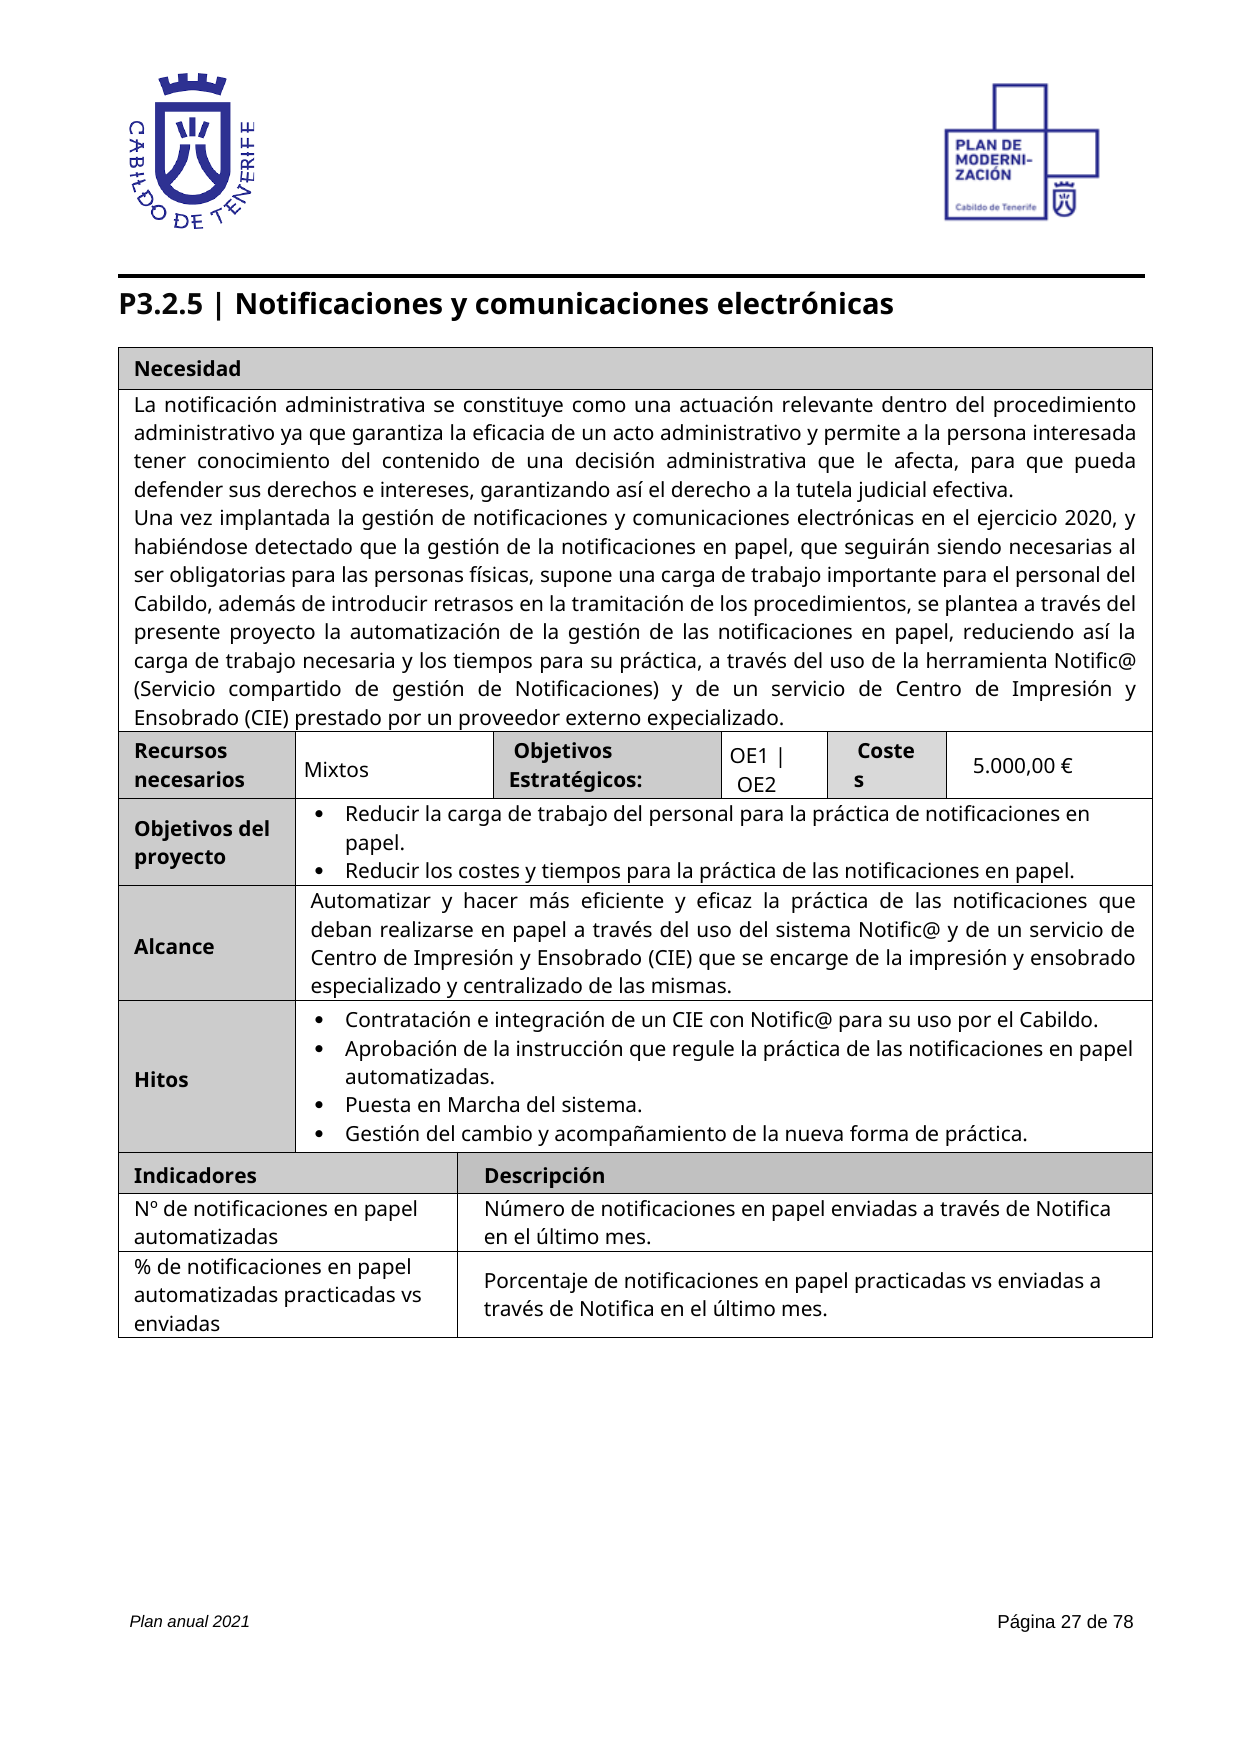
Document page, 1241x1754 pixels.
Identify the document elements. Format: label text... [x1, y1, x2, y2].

table_cell Costes [828, 732, 946, 798]
table_cell La notificación administrativa se constituye como una actuación relevante dentro del procedimiento administrativo ya que garantiza la eficacia de un acto administrativo y permite a la persona interesada tener conocimiento del contenido de una decisión administrativa que le afecta, para que pueda defender sus derechos e intereses, garantizando así el derecho a la tutela judicial efectiva. Una vez implantada la gestión de notificaciones y comunicaciones electrónicas en el ejercicio 2020, y habiéndose detectado que la gestión de la notificaciones en papel, que seguirán siendo necesarias al ser obligatorias para las personas físicas, supone una carga de trabajo importante para el personal del Cabildo, además de introducir retrasos en la tramitación de los procedimientos, se plantea a través del presente proyecto la automatización de la gestión de las notificaciones en papel, reduciendo así la carga de trabajo necesaria y los tiempos para su práctica, a través del uso de la herramienta Notific@ (Servicio compartido de gestión de Notificaciones) y de un servicio de Centro de Impresión y Ensobrado (CIE) prestado por un proveedor externo expecializado. [119, 390, 1152, 731]
table_cell Indicadores [119, 1153, 457, 1193]
table_cell Descripción [458, 1153, 1152, 1193]
table_cell Contratación e integración de un CIE con Notific@ para su uso por el Cabildo. Aprobación de la instrucción que regule la práctica de las notificaciones en papel automatizadas. Puesta en Marcha del sistema. Gestión del cambio y acompañamiento de la nueva forma de práctica. [296, 1001, 1152, 1152]
table_cell OE1 | OE2 [722, 732, 827, 798]
table_cell Hitos [119, 1001, 295, 1152]
table_header Necesidad [119, 348, 1152, 389]
table_cell Objetivos Estratégicos: [494, 732, 721, 798]
table_cell Número de notificaciones en papel enviadas a través de Notifica en el último mes. [458, 1194, 1152, 1251]
table_cell Reducir la carga de trabajo del personal para la práctica de notificaciones en papel. Reducir los costes y tiempos para la práctica de las notificaciones en papel. [296, 799, 1152, 885]
text P3.2.5 | Notificaciones y comunicaciones electrónicas [118, 284, 1122, 323]
table_cell % de notificaciones en papel automatizadas practicadas vs enviadas [119, 1252, 457, 1337]
table_cell Recursos necesarios [119, 732, 295, 798]
table_cell Porcentaje de notificaciones en papel practicadas vs enviadas a través de Notifica en el último mes. [458, 1252, 1152, 1337]
table_cell Automatizar y hacer más eficiente y eficaz la práctica de las notificaciones que deban realizarse en papel a través del uso del sistema Notific@ y de un servicio de Centro de Impresión y Ensobrado (CIE) que se encarge de la impresión y ensobrado especializado y centralizado de las mismas. [296, 886, 1152, 1000]
table_cell Objetivos del proyecto [119, 799, 295, 885]
table_cell Nº de notificaciones en papel automatizadas [119, 1194, 457, 1251]
table_cell Alcance [119, 886, 295, 1000]
table_cell Mixtos [296, 732, 493, 798]
table_cell 5.000,00 € [947, 732, 1152, 798]
